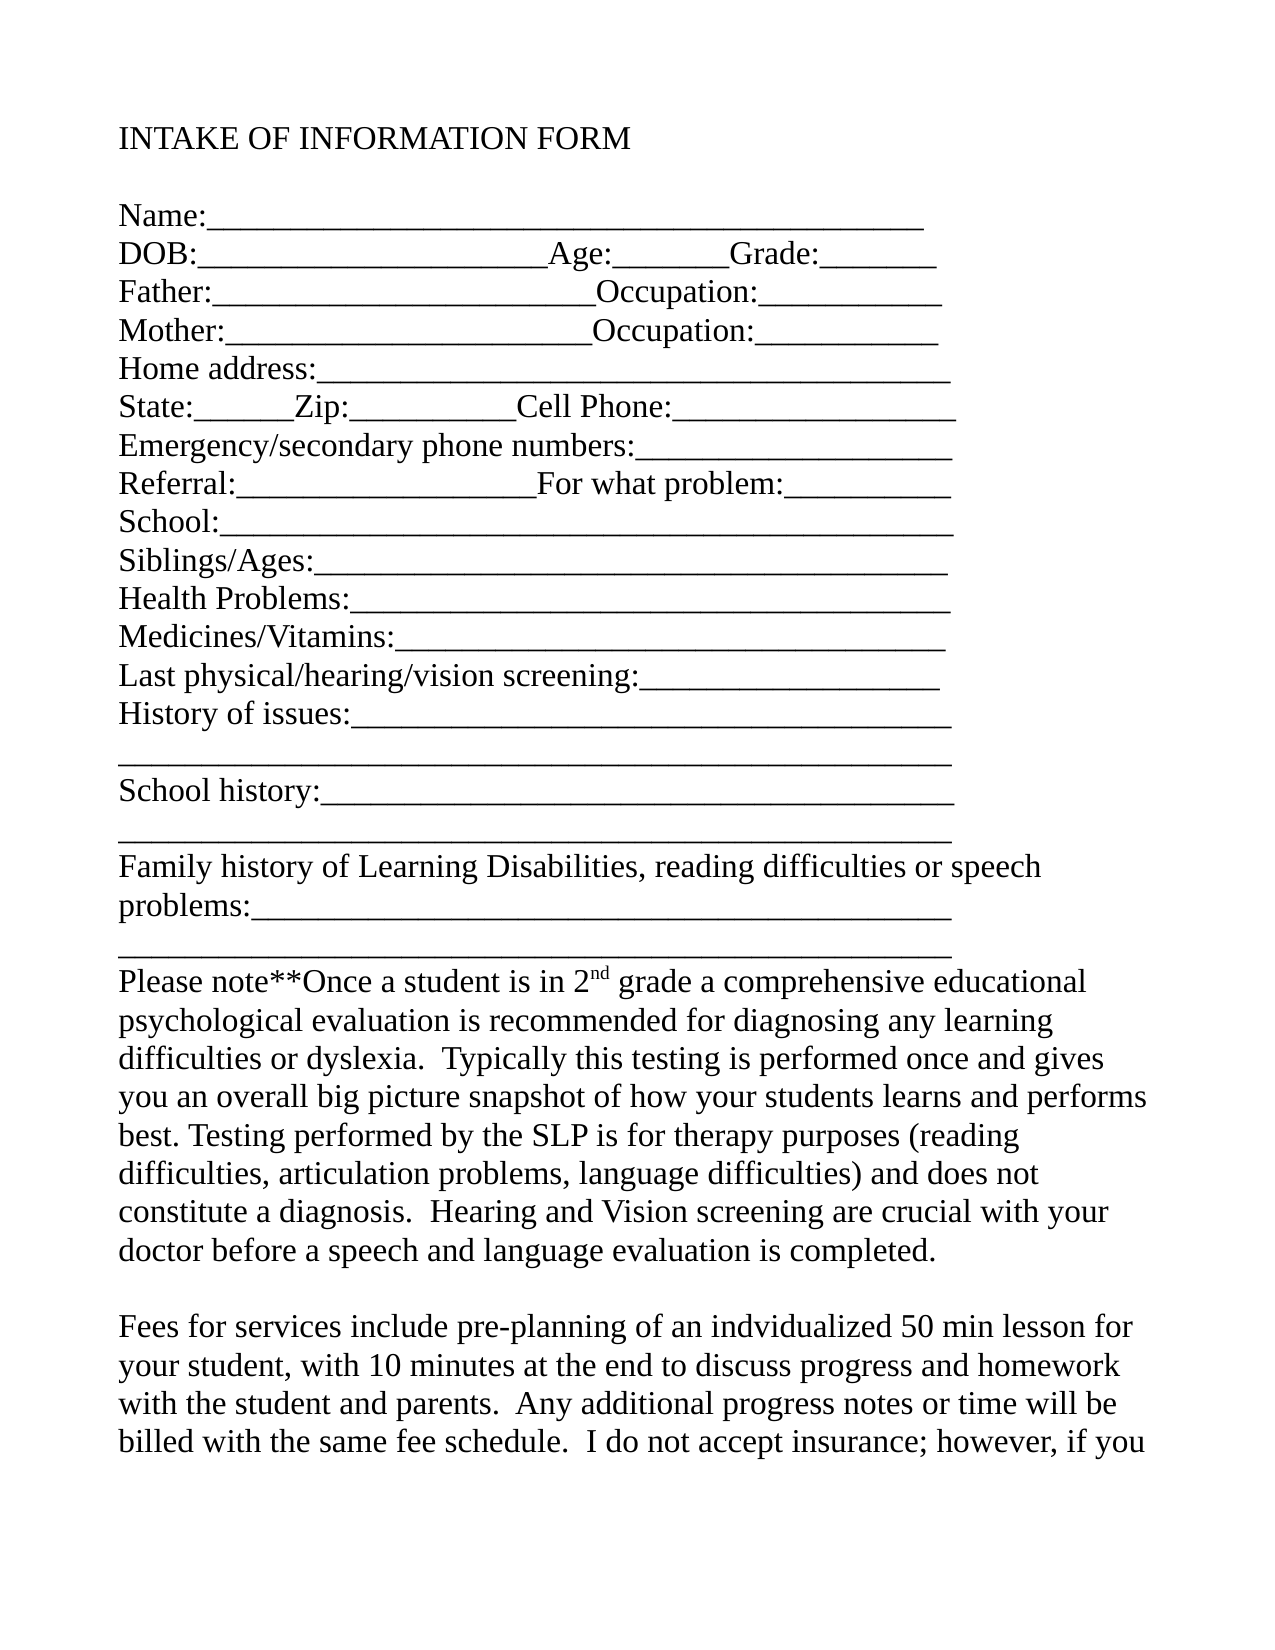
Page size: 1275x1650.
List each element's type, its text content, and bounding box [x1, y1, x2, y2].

text Please note**Once a student is in 2nd grade a comprehensive educational psychological evaluation is recommended for diagnosing any learning difficulties or dyslexia. Typically this testing is performed once and gives you an overall big picture snapshot of how your students learns and performs best. Testing performed by the SLP is for therapy purposes (reading difficulties, articulation problems, language difficulties) and does not constitute a diagnosis. Hearing and Vision screening are crucial with your doctor before a speech and language evaluation is completed. [118, 961, 1157, 1268]
text __________________________________________________ [118, 923, 1157, 961]
text Medicines/Vitamins:_________________________________ [118, 616, 1157, 655]
text INTAKE OF INFORMATION FORM [118, 118, 1157, 156]
text History of issues:____________________________________ [118, 693, 1157, 731]
text School:____________________________________________ [118, 501, 1157, 540]
text Family history of Learning Disabilities, reading difficulties or speech problems:__________________________________________ [118, 846, 1157, 923]
text Home address:______________________________________ [118, 348, 1157, 386]
text Emergency/secondary phone numbers:___________________ [118, 425, 1157, 463]
text Last physical/hearing/vision screening:__________________ [118, 655, 1157, 693]
text DOB:_____________________Age:_______Grade:_______ [118, 233, 1157, 271]
text Siblings/Ages:______________________________________ [118, 540, 1157, 578]
text __________________________________________________ [118, 731, 1157, 770]
text Name:___________________________________________ [118, 195, 1157, 233]
text __________________________________________________ [118, 808, 1157, 846]
text School history:______________________________________ [118, 770, 1157, 808]
text Father:_______________________Occupation:___________ [118, 271, 1157, 310]
text Referral:__________________For what problem:__________ [118, 463, 1157, 501]
text State:______Zip:__________Cell Phone:_________________ [118, 386, 1157, 425]
text Health Problems:____________________________________ [118, 578, 1157, 616]
text Mother:______________________Occupation:___________ [118, 310, 1157, 348]
text Fees for services include pre-planning of an indvidualized 50 min lesson for your student, with 10 minutes at the end to discuss progress and homework with the student and parents. Any additional progress notes or time will be billed with the same fee schedule. I do not accept insurance; however, if you [118, 1306, 1157, 1460]
